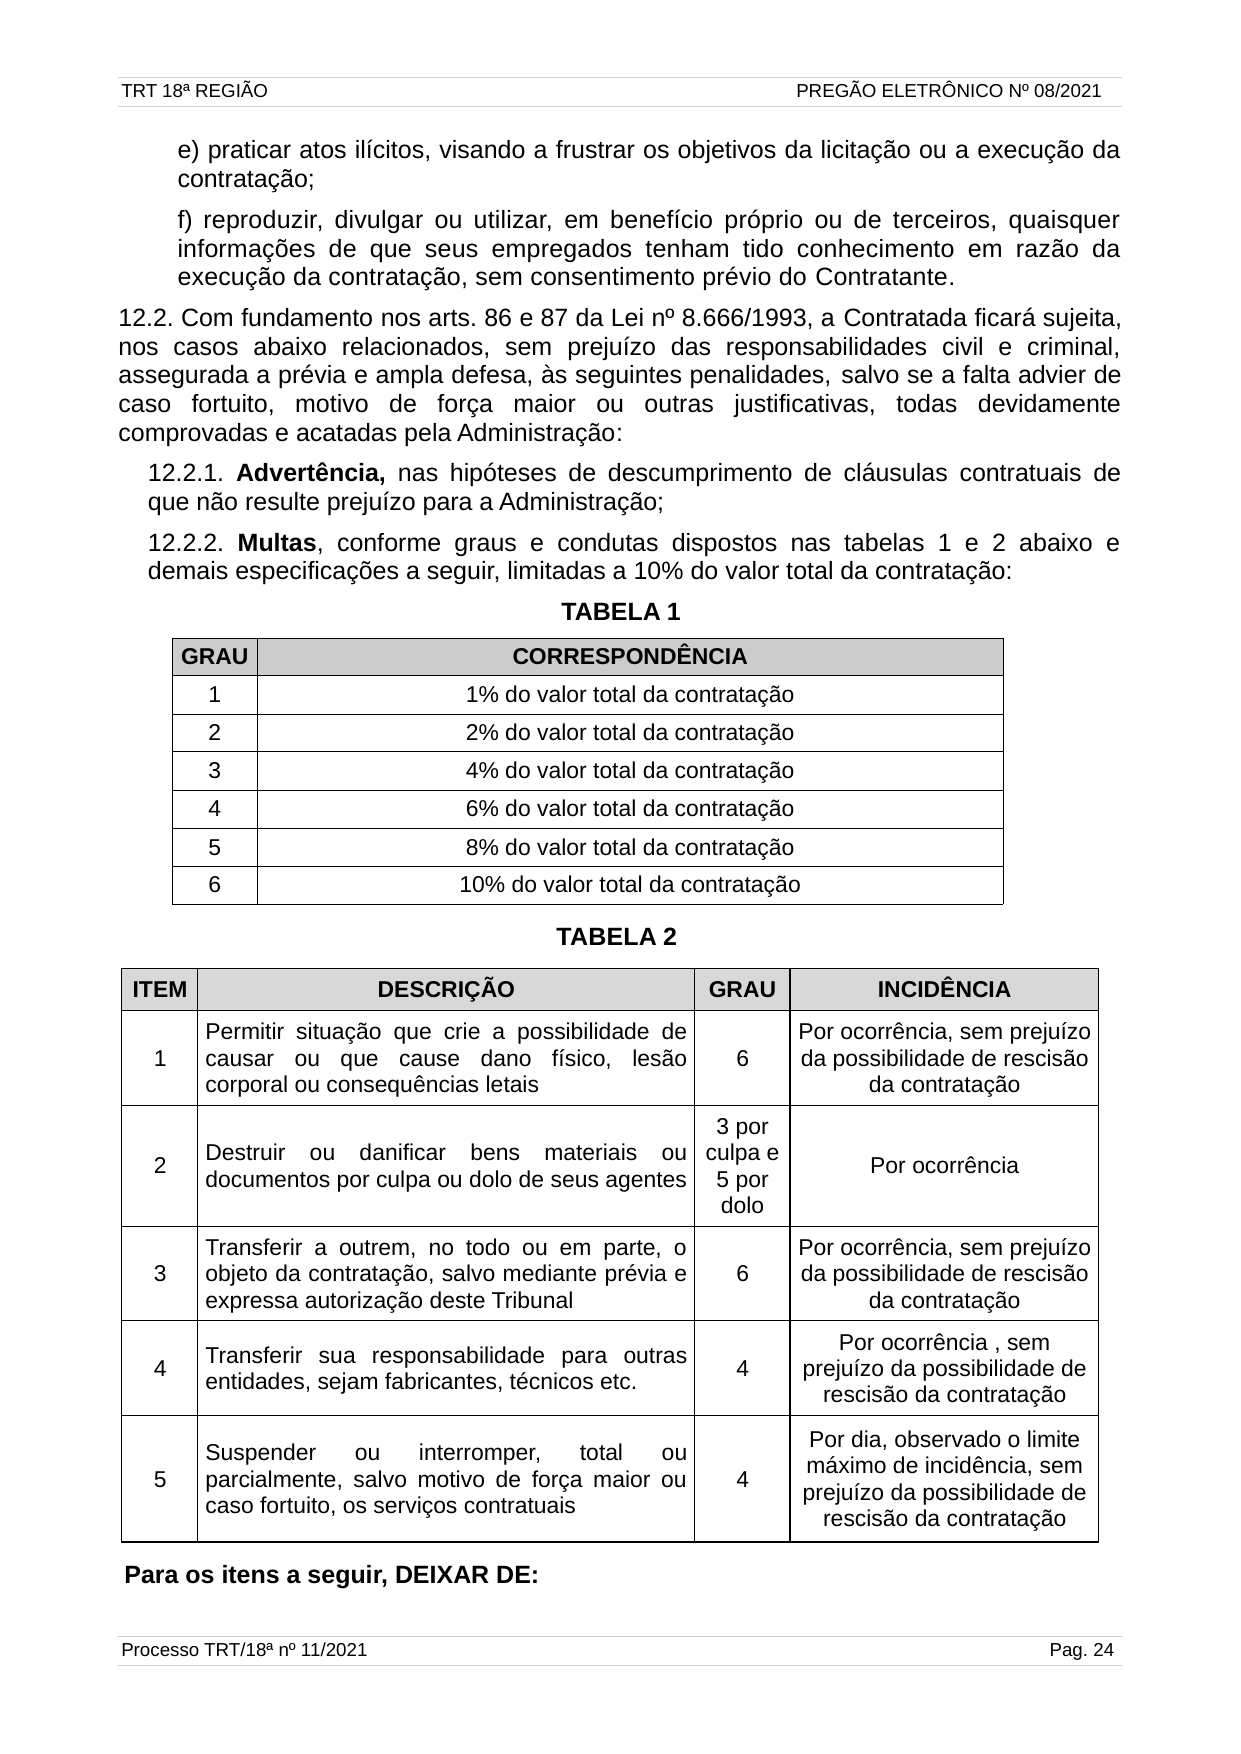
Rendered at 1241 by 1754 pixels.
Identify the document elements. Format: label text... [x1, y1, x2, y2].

table_header GRAU [173, 639, 257, 675]
table_cell Por ocorrência [791, 1106, 1098, 1226]
table_cell 6 [173, 867, 257, 903]
table_cell 1 [122, 1011, 197, 1104]
table_cell 5 [122, 1416, 197, 1541]
table_cell 3 [173, 752, 257, 789]
table_cell 4 [695, 1416, 789, 1541]
table_cell Transferir sua responsabilidade para outras entidades, sejam fabricantes, técnicos etc. [198, 1321, 694, 1415]
table_cell 3 [122, 1227, 197, 1320]
text e) praticar atos ilícitos, visando a frustrar os objetivos da licitação ou a execução da contratação; [177, 136, 1122, 193]
table_cell 4 [122, 1321, 197, 1415]
table_header DESCRIÇÃO [198, 969, 694, 1010]
table_cell 2 [173, 715, 257, 751]
table_cell Permitir situação que crie a possibilidade de causar ou que cause dano físico, lesão corporal ou consequências letais [198, 1011, 694, 1104]
text TABELA 1 [120, 597, 1122, 626]
table_cell 6 [695, 1011, 789, 1104]
table_cell Destruir ou danificar bens materiais ou documentos por culpa ou dolo de seus agentes [198, 1106, 694, 1226]
table_cell 10% do valor total da contratação [258, 867, 1003, 903]
table_cell 1% do valor total da contratação [258, 676, 1003, 713]
table_cell 6 [695, 1227, 789, 1320]
text 12.2. Com fundamento nos arts. 86 e 87 da Lei nº 8.666/1993, a Contratada ficará sujeita, nos casos abaixo relacionados, sem prejuízo das responsabilidades civil e criminal, assegurada a prévia e ampla defesa, às seguintes penalidades, salvo se a falta advier de caso fortuito, motivo de força maior ou outras justificativas, todas devidamente comprovadas e acatadas pela Administração: [118, 303, 1122, 447]
table_cell Por ocorrência , sem prejuízo da possibilidade de rescisão da contratação [791, 1321, 1098, 1415]
table_cell 5 [173, 829, 257, 866]
table_cell 8% do valor total da contratação [258, 829, 1003, 866]
text 12.2.1. Advertência, nas hipóteses de descumprimento de cláusulas contratuais de que não resulte prejuízo para a Administração; [148, 458, 1122, 516]
table_cell 4 [173, 791, 257, 827]
table_cell Transferir a outrem, no todo ou em parte, o objeto da contratação, salvo mediante prévia e expressa autorização deste Tribunal [198, 1227, 694, 1320]
table_header CORRESPONDÊNCIA [258, 639, 1003, 675]
table_header INCIDÊNCIA [791, 969, 1098, 1010]
table_header ITEM [122, 969, 197, 1010]
table_cell 4 [695, 1321, 789, 1415]
table_cell 4% do valor total da contratação [258, 752, 1003, 789]
table_cell Por dia, observado o limite máximo de incidência, sem prejuízo da possibilidade de rescisão da contratação [791, 1416, 1098, 1541]
text TABELA 2 [118, 921, 1122, 950]
table_cell 2 [122, 1106, 197, 1226]
table_cell Por ocorrência, sem prejuízo da possibilidade de rescisão da contratação [791, 1011, 1098, 1104]
text f) reproduzir, divulgar ou utilizar, em benefício próprio ou de terceiros, quaisquer informações de que seus empregados tenham tido conhecimento em razão da execução da contratação, sem consentimento prévio do Contratante. [177, 205, 1122, 291]
text Para os itens a seguir, DEIXAR DE: [124, 1560, 1122, 1589]
table_cell Suspender ou interromper, total ou parcialmente, salvo motivo de força maior ou caso fortuito, os serviços contratuais [198, 1416, 694, 1541]
table_cell 2% do valor total da contratação [258, 715, 1003, 751]
table_cell 1 [173, 676, 257, 713]
table_cell 6% do valor total da contratação [258, 791, 1003, 827]
table_header GRAU [695, 969, 789, 1010]
text 12.2.2. Multas, conforme graus e condutas dispostos nas tabelas 1 e 2 abaixo e demais especificações a seguir, limitadas a 10% do valor total da contratação: [148, 528, 1122, 585]
table_cell Por ocorrência, sem prejuízo da possibilidade de rescisão da contratação [791, 1227, 1098, 1320]
table_cell 3 por culpa e 5 por dolo [695, 1106, 789, 1226]
